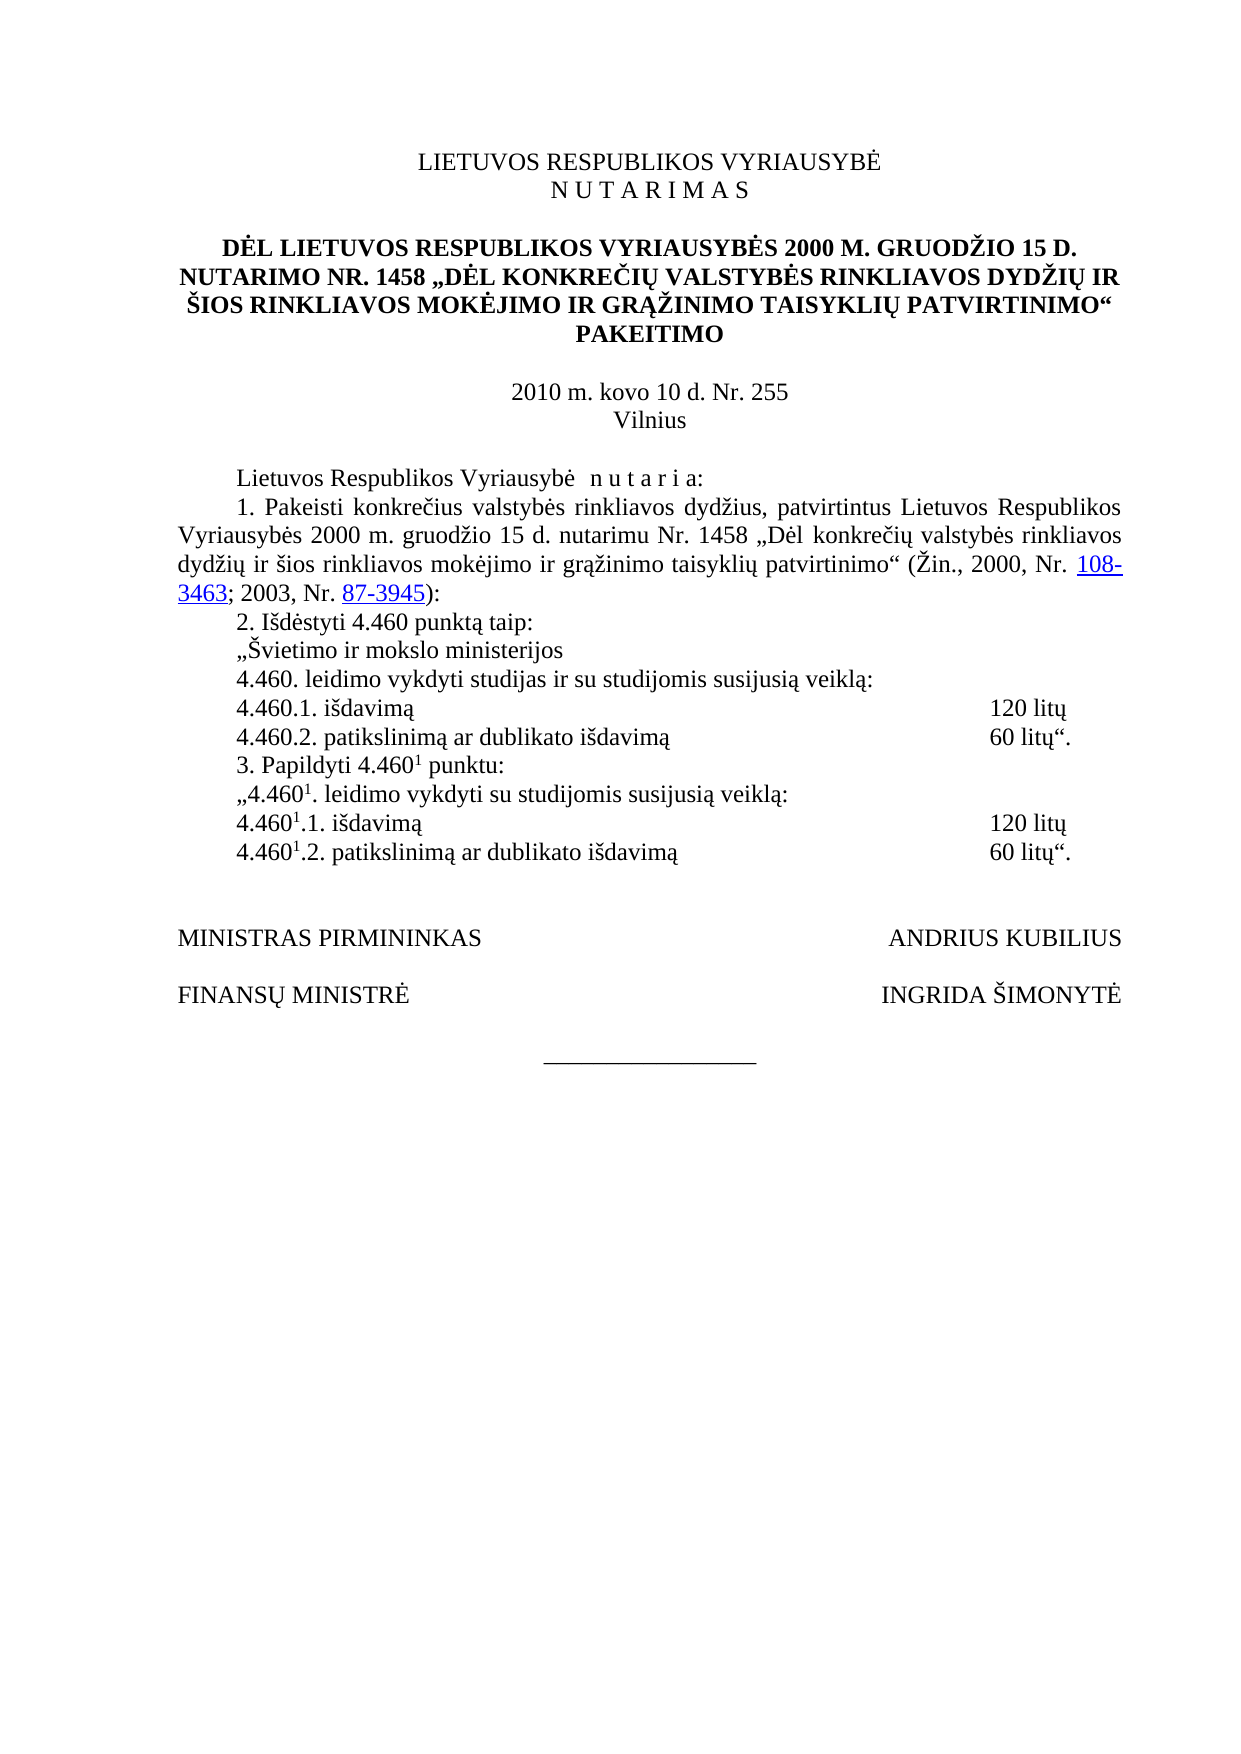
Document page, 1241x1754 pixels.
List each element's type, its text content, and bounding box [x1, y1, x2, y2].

text 4.460.1. išdavimą 120 litų [177, 693, 1122, 722]
text FINANSŲ MINISTRĖ INGRIDA ŠIMONYTĖ [177, 981, 1122, 1009]
text 4.460.2. patikslinimą ar dublikato išdavimą 60 litų“. [177, 722, 1122, 751]
text _________________ [177, 1038, 1122, 1067]
text 2010 m. kovo 10 d. Nr. 255 [177, 377, 1122, 406]
text „Švietimo ir mokslo ministerijos [177, 636, 1122, 664]
text 4.4601.1. išdavimą 120 litų [177, 808, 1122, 837]
text 4.460. leidimo vykdyti studijas ir su studijomis susijusią veiklą: [177, 664, 1122, 693]
text Lietuvos Respublikos Vyriausybė nutaria: [177, 463, 1122, 492]
text 1. Pakeisti konkrečius valstybės rinkliavos dydžius, patvirtintus Lietuvos Respublikos Vyriausybės 2000 m. gruodžio 15 d. nutarimu Nr. 1458 „Dėl konkrečių valstybės rinkliavos dydžių ir šios rinkliavos mokėjimo ir grąžinimo taisyklių patvirtinimo“ (Žin., 2000, Nr. 108-3463; 2003, Nr. 87-3945): [177, 492, 1122, 607]
text 2. Išdėstyti 4.460 punktą taip: [177, 607, 1122, 636]
text Lietuvos Respublikos Vyriausybė [177, 147, 1122, 176]
text 3. Papildyti 4.4601 punktu: [177, 751, 1122, 779]
text DĖL LIETUVOS RESPUBLIKOS VYRIAUSYBĖS 2000 M. GRUODŽIO 15 D. NUTARIMO NR. 1458 „DĖL KONKREČIŲ VALSTYBĖS RINKLIAVOS DYDŽIŲ IR ŠIOS RINKLIAVOS MOKĖJIMO IR GRĄŽINIMO TAISYKLIŲ PATVIRTINIMO“ PAKEITIMO [177, 233, 1122, 348]
text „4.4601. leidimo vykdyti su studijomis susijusią veiklą: [177, 779, 1122, 808]
text Vilnius [177, 406, 1122, 434]
text 4.4601.2. patikslinimą ar dublikato išdavimą 60 litų“. [177, 837, 1122, 866]
text NUTARIMAS [177, 176, 1122, 204]
text MINISTRAS PIRMININKAS ANDRIUS KUBILIUS [177, 923, 1122, 952]
